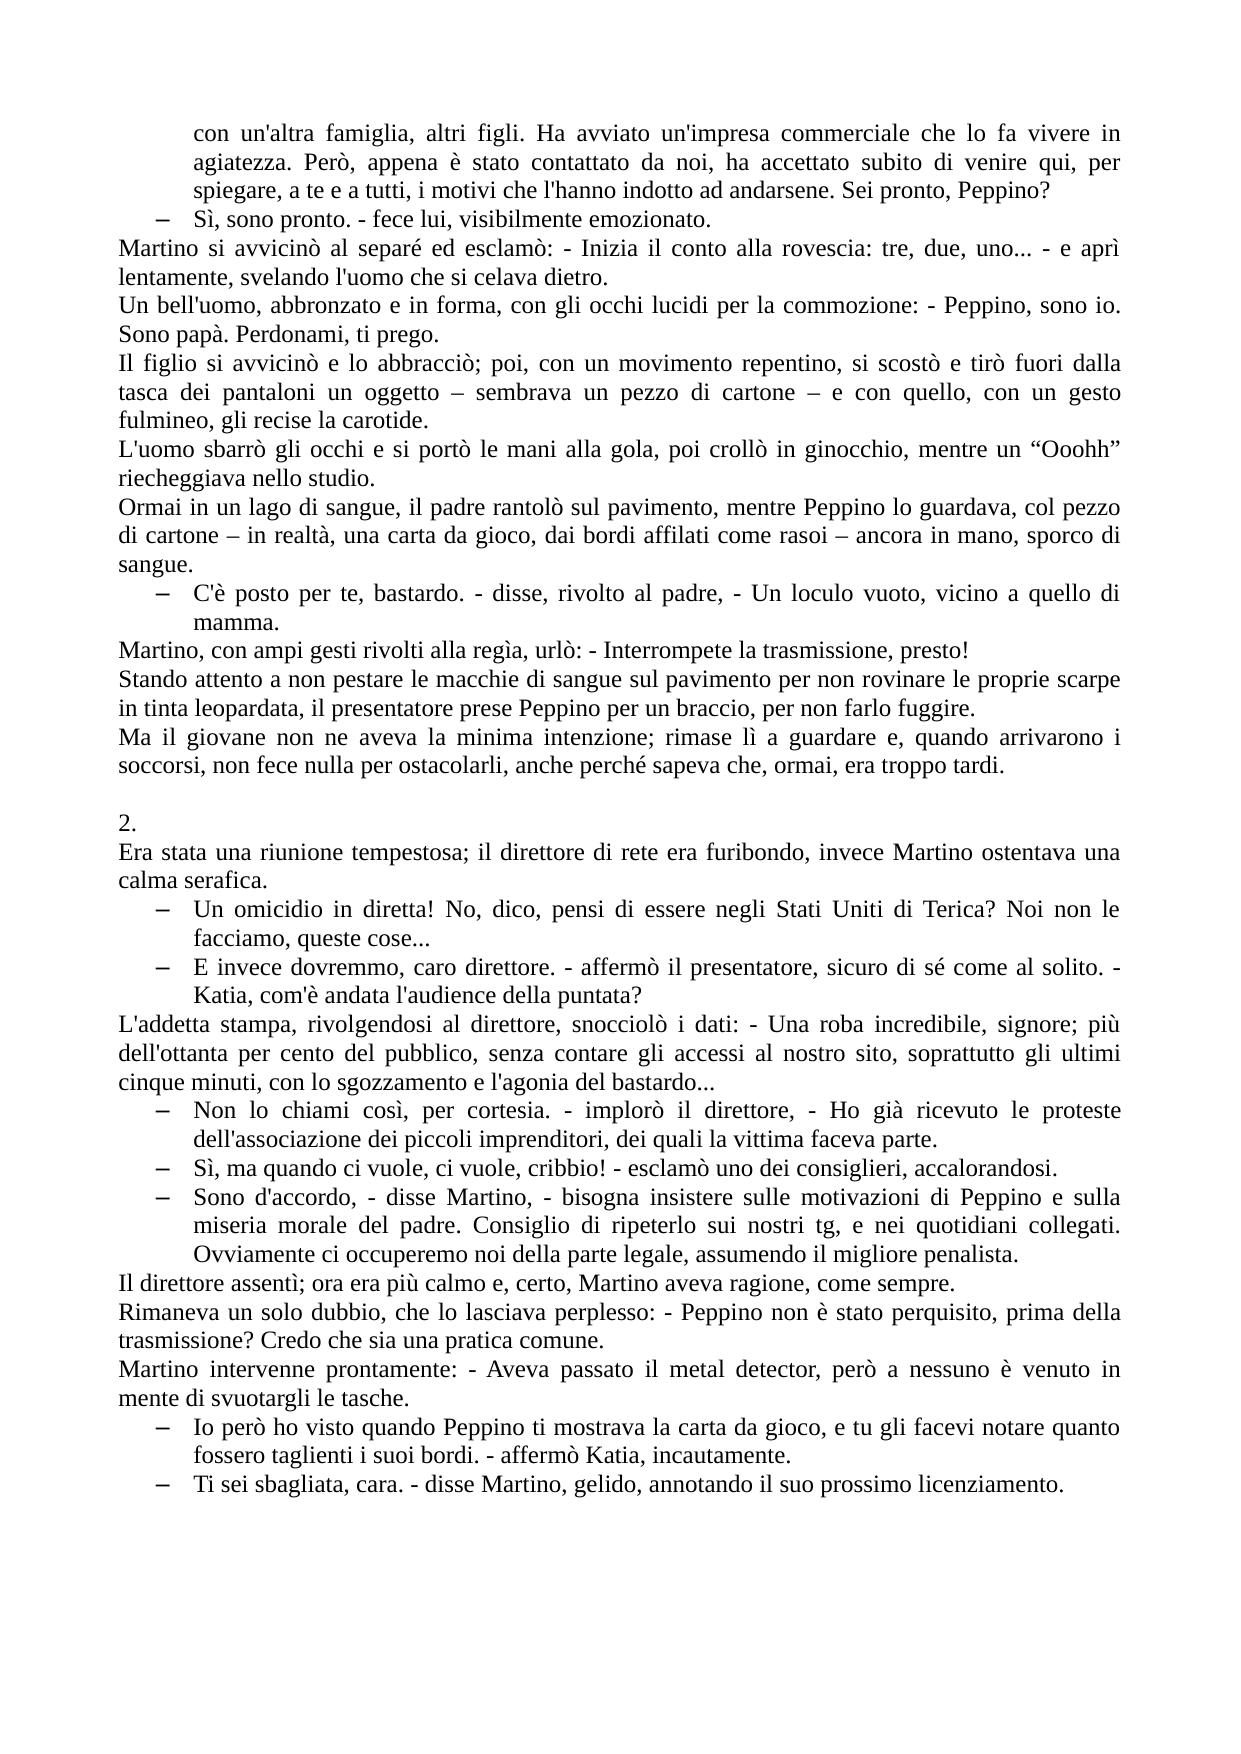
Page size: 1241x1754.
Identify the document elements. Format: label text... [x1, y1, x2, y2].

text Era stata una riunione tempestosa; il direttore di rete era furibondo, invece Martino ostentava una calma serafica. [118, 837, 1122, 894]
list Ti sei sbagliata, cara. - disse Martino, gelido, annotando il suo prossimo licenziamento. [156, 1469, 1122, 1498]
text Rimaneva un solo dubbio, che lo lasciava perplesso: - Peppino non è stato perquisito, prima della trasmissione? Credo che sia una pratica comune. [118, 1297, 1122, 1354]
text Martino intervenne prontamente: - Aveva passato il metal detector, però a nessuno è venuto in mente di svuotargli le tasche. [118, 1354, 1122, 1412]
text Martino, con ampi gesti rivolti alla regìa, urlò: - Interrompete la trasmissione, presto! [118, 636, 1122, 664]
list Non lo chiami così, per cortesia. - implorò il direttore, - Ho già ricevuto le proteste dell'associazione dei piccoli imprenditori, dei quali la vittima faceva parte. [156, 1096, 1122, 1153]
list Sì, sono pronto. - fece lui, visibilmente emozionato. [156, 204, 1122, 233]
list E invece dovremmo, caro direttore. - affermò il presentatore, sicuro di sé come al solito. - Katia, com'è andata l'audience della puntata? [156, 952, 1122, 1009]
text L'addetta stampa, rivolgendosi al direttore, snocciolò i dati: - Una roba incredibile, signore; più dell'ottanta per cento del pubblico, senza contare gli accessi al nostro sito, soprattutto gli ultimi cinque minuti, con lo sgozzamento e l'agonia del bastardo... [118, 1009, 1122, 1096]
text Martino si avvicinò al separé ed esclamò: - Inizia il conto alla rovescia: tre, due, uno... - e aprì lentamente, svelando l'uomo che si celava dietro. [118, 233, 1122, 291]
list Sì, ma quando ci vuole, ci vuole, cribbio! - esclamò uno dei consiglieri, accalorandosi. [156, 1153, 1122, 1182]
list Io però ho visto quando Peppino ti mostrava la carta da gioco, e tu gli facevi notare quanto fossero taglienti i suoi bordi. - affermò Katia, incautamente. [156, 1412, 1122, 1469]
text Il direttore assentì; ora era più calmo e, certo, Martino aveva ragione, come sempre. [118, 1268, 1122, 1297]
text L'uomo sbarrò gli occhi e si portò le mani alla gola, poi crollò in ginocchio, mentre un “Ooohh” riecheggiava nello studio. [118, 434, 1122, 492]
text Il figlio si avvicinò e lo abbracciò; poi, con un movimento repentino, si scostò e tirò fuori dalla tasca dei pantaloni un oggetto – sembrava un pezzo di cartone – e con quello, con un gesto fulmineo, gli recise la carotide. [118, 348, 1122, 434]
text 2. [118, 808, 1122, 837]
list Sono d'accordo, - disse Martino, - bisogna insistere sulle motivazioni di Peppino e sulla miseria morale del padre. Consiglio di ripeterlo sui nostri tg, e nei quotidiani collegati. Ovviamente ci occuperemo noi della parte legale, assumendo il migliore penalista. [156, 1182, 1122, 1268]
text Un bell'uomo, abbronzato e in forma, con gli occhi lucidi per la commozione: - Peppino, sono io. Sono papà. Perdonami, ti prego. [118, 291, 1122, 348]
text Stando attento a non pestare le macchie di sangue sul pavimento per non rovinare le proprie scarpe in tinta leopardata, il presentatore prese Peppino per un braccio, per non farlo fuggire. [118, 664, 1122, 722]
list C'è posto per te, bastardo. - disse, rivolto al padre, - Un loculo vuoto, vicino a quello di mamma. [156, 578, 1122, 636]
text Ma il giovane non ne aveva la minima intenzione; rimase lì a guardare e, quando arrivarono i soccorsi, non fece nulla per ostacolarli, anche perché sapeva che, ormai, era troppo tardi. [118, 722, 1122, 779]
list con un'altra famiglia, altri figli. Ha avviato un'impresa commerciale che lo fa vivere in agiatezza. Però, appena è stato contattato da noi, ha accettato subito di venire qui, per spiegare, a te e a tutti, i motivi che l'hanno indotto ad andarsene. Sei pronto, Peppino? [156, 118, 1122, 204]
text Ormai in un lago di sangue, il padre rantolò sul pavimento, mentre Peppino lo guardava, col pezzo di cartone – in realtà, una carta da gioco, dai bordi affilati come rasoi – ancora in mano, sporco di sangue. [118, 492, 1122, 578]
list Un omicidio in diretta! No, dico, pensi di essere negli Stati Uniti di Terica? Noi non le facciamo, queste cose... [156, 894, 1122, 952]
